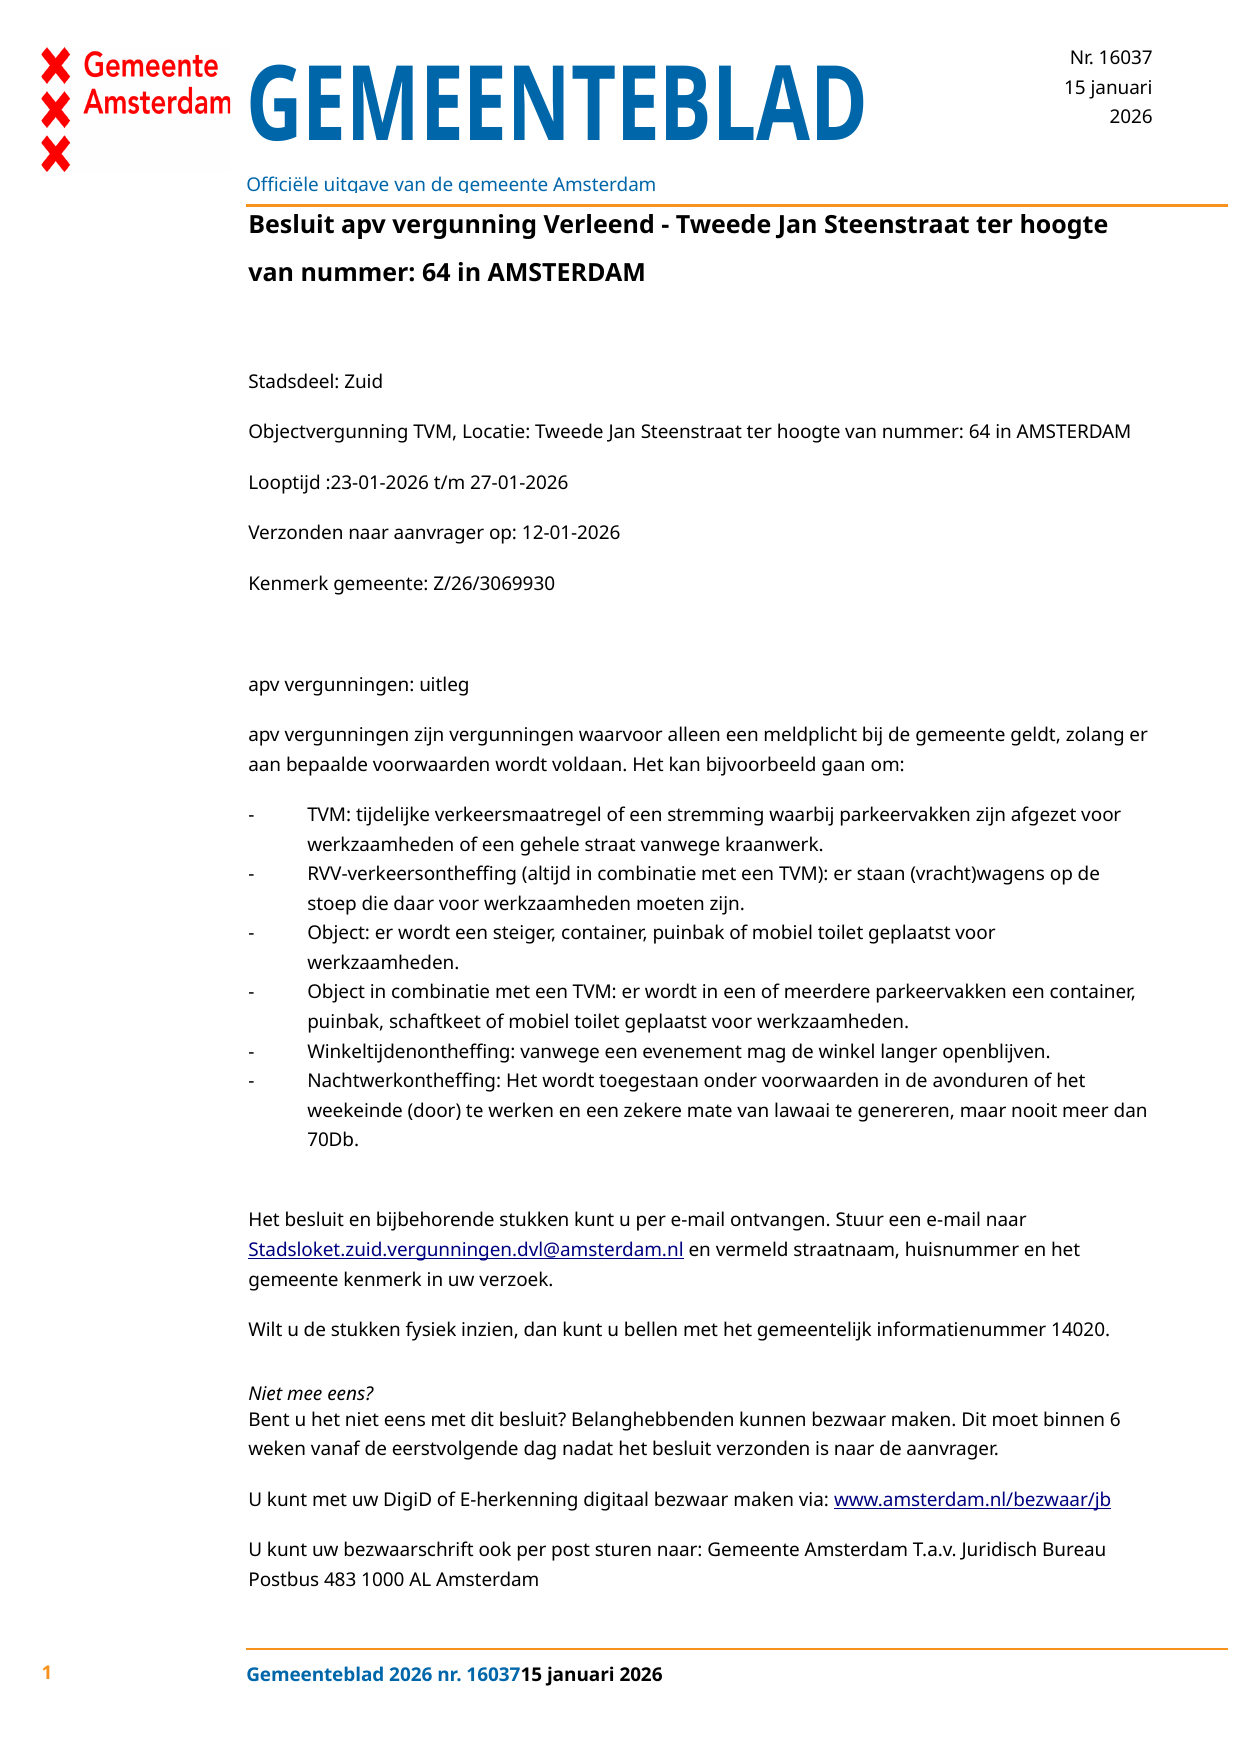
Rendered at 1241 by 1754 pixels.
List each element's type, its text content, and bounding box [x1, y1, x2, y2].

text Besluit apv vergunning Verleend - Tweede Jan Steenstraat ter hoogte van nummer: 64 in AMSTERDAM [248, 207, 1152, 288]
list RVV-verkeersontheffing (altijd in combinatie met een TVM): er staan (vracht)wagens op de stoep die daar voor werkzaamheden moeten zijn. [248, 860, 1152, 916]
text Verzonden naar aanvrager op: 12-01-2026 [248, 519, 1152, 545]
text Objectvergunning TVM, Locatie: Tweede Jan Steenstraat ter hoogte van nummer: 64 in AMSTERDAM [248, 419, 1152, 444]
text apv vergunningen: uitleg [248, 671, 1152, 697]
text Kenmerk gemeente: Z/26/3069930 [248, 570, 1152, 596]
list Object in combinatie met een TVM: er wordt in een of meerdere parkeervakken een container, puinbak, schaftkeet of mobiel toilet geplaatst voor werkzaamheden. [248, 979, 1152, 1034]
picture [41, 47, 231, 172]
list TVM: tijdelijke verkeersmaatregel of een stremming waarbij parkeervakken zijn afgezet voor werkzaamheden of een gehele straat vanwege kraanwerk. [248, 801, 1152, 857]
text Niet mee eens? [248, 1380, 1152, 1406]
text Bent u het niet eens met dit besluit? Belanghebbenden kunnen bezwaar maken. Dit moet binnen 6 weken vanaf de eerstvolgende dag nadat het besluit verzonden is naar de aanvrager. [248, 1406, 1152, 1461]
list Winkeltijdenontheffing: vanwege een evenement mag de winkel langer openblijven. [248, 1038, 1152, 1064]
text apv vergunningen zijn vergunningen waarvoor alleen een meldplicht bij de gemeente geldt, zolang er aan bepaalde voorwaarden wordt voldaan. Het kan bijvoorbeeld gaan om: [248, 721, 1152, 777]
text Stadsdeel: Zuid [248, 368, 1152, 394]
list Object: er wordt een steiger, container, puinbak of mobiel toilet geplaatst voor werkzaamheden. [248, 919, 1152, 975]
text U kunt uw bezwaarschrift ook per post sturen naar: Gemeente Amsterdam T.a.v. Juridisch Bureau Postbus 483 1000 AL Amsterdam [248, 1536, 1152, 1592]
text U kunt met uw DigiD of E-herkenning digitaal bezwaar maken via: www.amsterdam.nl/bezwaar/jb [248, 1486, 1152, 1512]
list Nachtwerkontheffing: Het wordt toegestaan onder voorwaarden in de avonduren of het weekeinde (door) te werken en een zekere mate van lawaai te genereren, maar nooit meer dan 70Db. [248, 1067, 1152, 1152]
text Wilt u de stukken fysiek inzien, dan kunt u bellen met het gemeentelijk informatienummer 14020. [248, 1316, 1152, 1342]
text Het besluit en bijbehorende stukken kunt u per e-mail ontvangen. Stuur een e-mail naar Stadsloket.zuid.vergunningen.dvl@amsterdam.nl en vermeld straatnaam, huisnummer en het gemeente kenmerk in uw verzoek. [248, 1207, 1152, 1292]
text Looptijd :23-01-2026 t/m 27-01-2026 [248, 469, 1152, 495]
